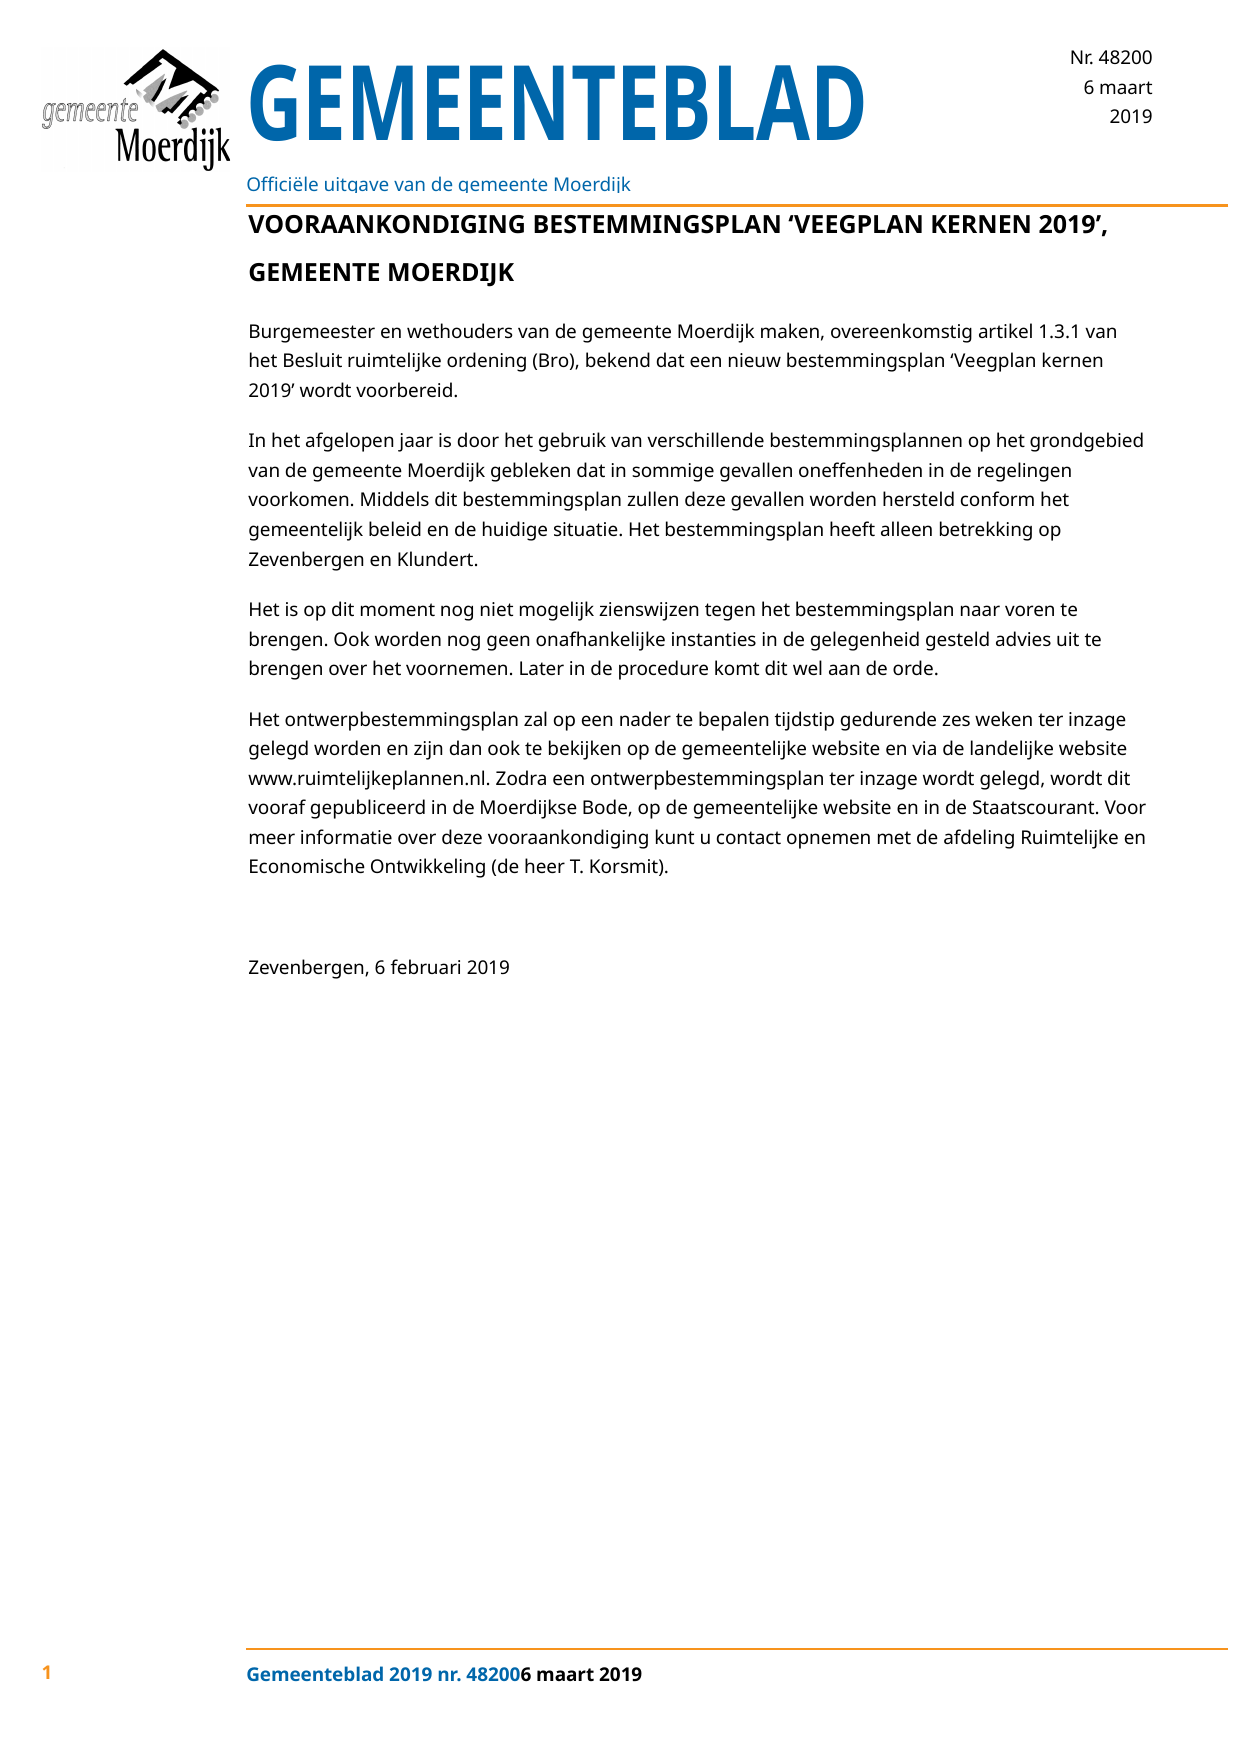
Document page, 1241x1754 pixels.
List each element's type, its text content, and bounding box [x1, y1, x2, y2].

text Het ontwerpbestemmingsplan zal op een nader te bepalen tijdstip gedurende zes weken ter inzage gelegd worden en zijn dan ook te bekijken op de gemeentelijke website en via de landelijke website www.ruimtelijkeplannen.nl. Zodra een ontwerpbestemmingsplan ter inzage wordt gelegd, wordt dit vooraf gepubliceerd in de Moerdijkse Bode, op de gemeentelijke website en in de Staatscourant. Voor meer informatie over deze vooraankondiging kunt u contact opnemen met de afdeling Ruimtelijke en Economische Ontwikkeling (de heer T. Korsmit). [248, 706, 1152, 879]
text Burgemeester en wethouders van de gemeente Moerdijk maken, overeenkomstig artikel 1.3.1 van het Besluit ruimtelijke ordening (Bro), bekend dat een nieuw bestemmingsplan ‘Veegplan kernen 2019’ wordt voorbereid. [248, 318, 1152, 403]
text VOORAANKONDIGING BESTEMMINGSPLAN ‘VEEGPLAN KERNEN 2019’, GEMEENTE MOERDIJK [248, 207, 1152, 288]
picture [41, 47, 231, 172]
text Het is op dit moment nog niet mogelijk zienswijzen tegen het bestemmingsplan naar voren te brengen. Ook worden nog geen onafhankelijke instanties in de gelegenheid gesteld advies uit te brengen over het voornemen. Later in de procedure komt dit wel aan de orde. [248, 596, 1152, 681]
text In het afgelopen jaar is door het gebruik van verschillende bestemmingsplannen op het grondgebied van de gemeente Moerdijk gebleken dat in sommige gevallen oneffenheden in de regelingen voorkomen. Middels dit bestemmingsplan zullen deze gevallen worden hersteld conform het gemeentelijk beleid en de huidige situatie. Het bestemmingsplan heeft alleen betrekking op Zevenbergen en Klundert. [248, 427, 1152, 572]
text Zevenbergen, 6 februari 2019 [248, 954, 1152, 980]
